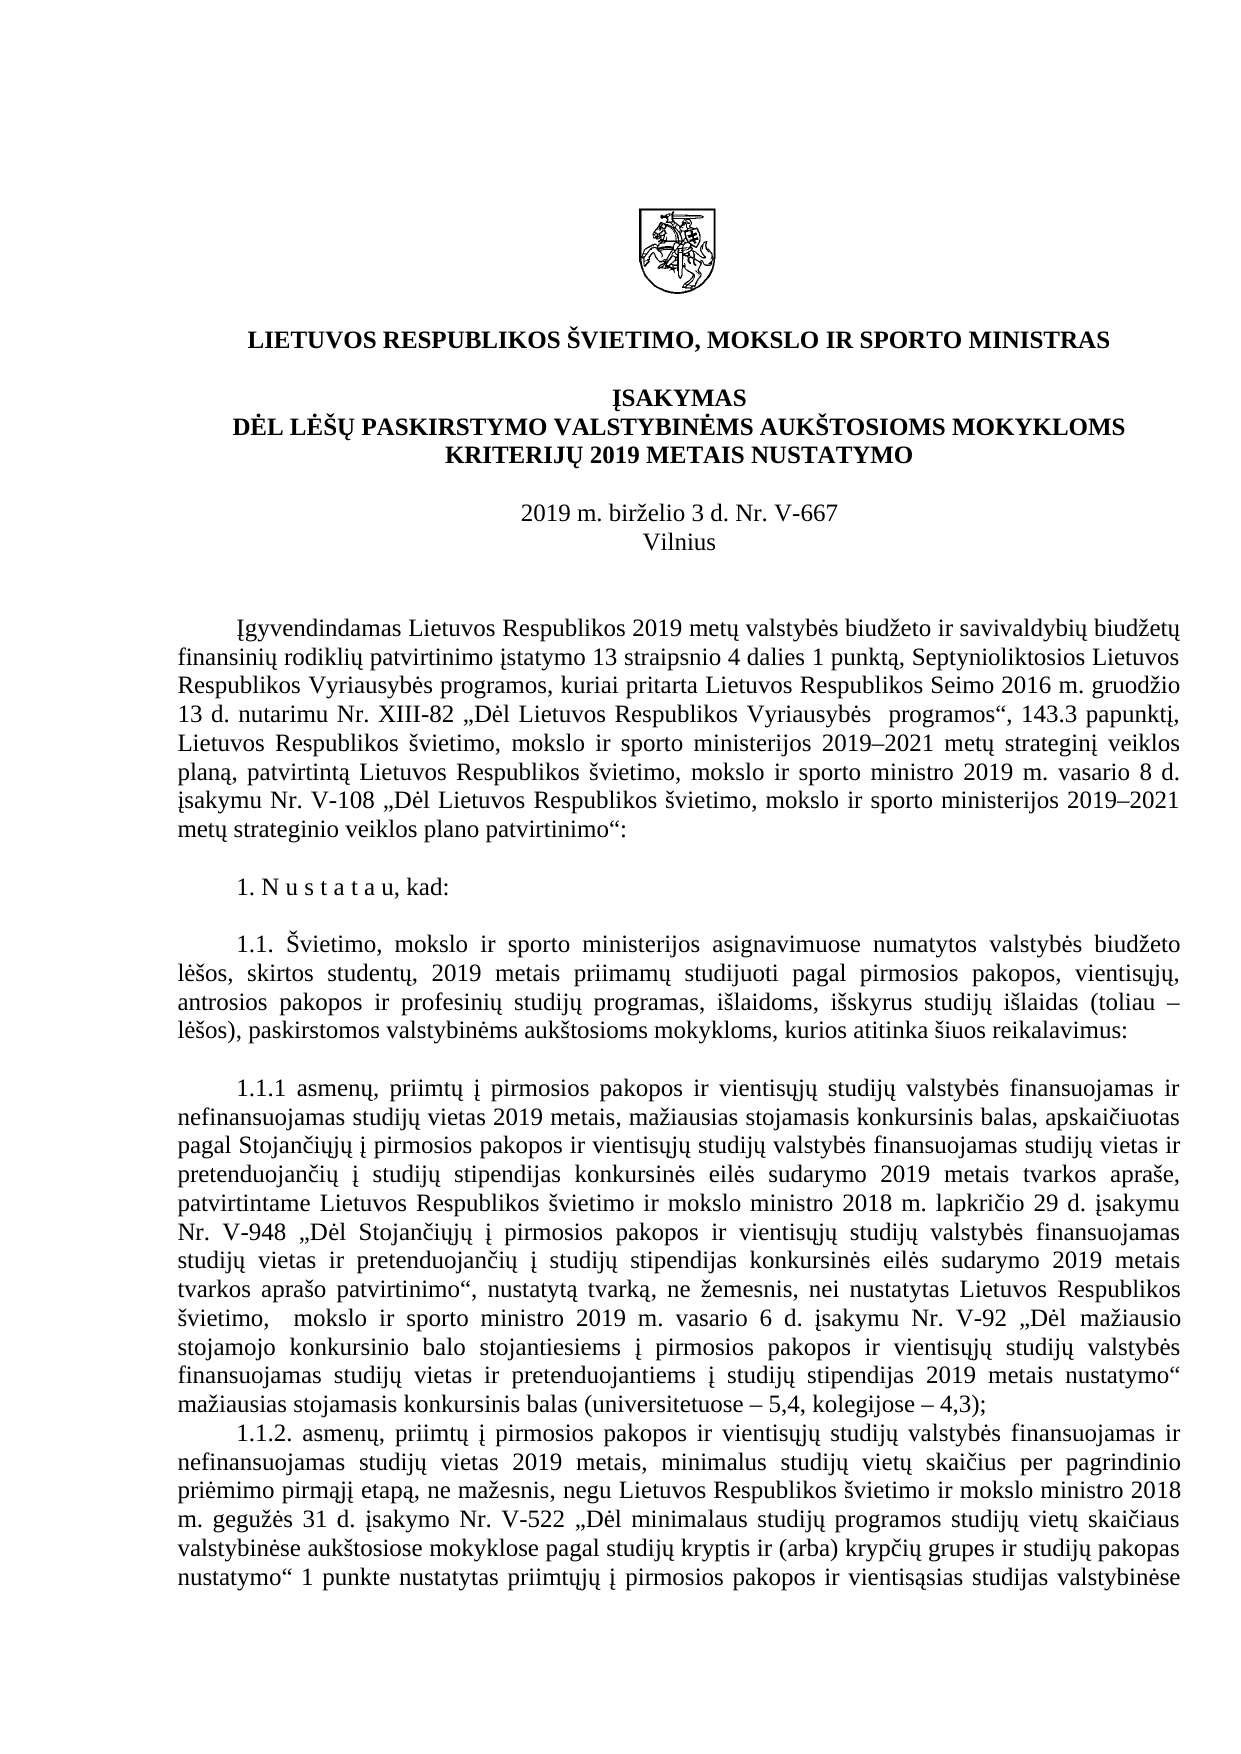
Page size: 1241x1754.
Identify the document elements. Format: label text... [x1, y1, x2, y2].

text 1.1. Švietimo, mokslo ir sporto ministerijos asignavimuose numatytos valstybės biudžeto lėšos, skirtos studentų, 2019 metais priimamų studijuoti pagal pirmosios pakopos, vientisųjų, antrosios pakopos ir profesinių studijų programas, išlaidoms, išskyrus studijų išlaidas (toliau – lėšos), paskirstomos valstybinėms aukštosioms mokykloms, kurios atitinka šiuos reikalavimus: [177, 929, 1181, 1044]
text 1.1.2. asmenų, priimtų į pirmosios pakopos ir vientisųjų studijų valstybės finansuojamas ir nefinansuojamas studijų vietas 2019 metais, minimalus studijų vietų skaičius per pagrindinio priėmimo pirmąjį etapą, ne mažesnis, negu Lietuvos Respublikos švietimo ir mokslo ministro 2018 m. gegužės 31 d. įsakymo Nr. V-522 „Dėl minimalaus studijų programos studijų vietų skaičiaus valstybinėse aukštosiose mokyklose pagal studijų kryptis ir (arba) krypčių grupes ir studijų pakopas nustatymo“ 1 punkte nustatytas priimtųjų į pirmosios pakopos ir vientisąsias studijas valstybinėse [177, 1418, 1181, 1590]
text ĮSAKYMAS [177, 383, 1181, 412]
text Vilnius [177, 527, 1181, 555]
text 1. N u s t a t a u, kad: [177, 872, 1181, 900]
text LIETUVOS RESPUBLIKOS ŠVIETIMO, MOKSLO IR SPORTO MINISTRAS [177, 325, 1181, 354]
text 2019 m. birželio 3 d. Nr. V-667 [177, 498, 1181, 527]
text Įgyvendindamas Lietuvos Respublikos 2019 metų valstybės biudžeto ir savivaldybių biudžetų finansinių rodiklių patvirtinimo įstatymo 13 straipsnio 4 dalies 1 punktą, Septynioliktosios Lietuvos Respublikos Vyriausybės programos, kuriai pritarta Lietuvos Respublikos Seimo 2016 m. gruodžio 13 d. nutarimu Nr. XIII-82 „Dėl Lietuvos Respublikos Vyriausybės programos“, 143.3 papunktį, Lietuvos Respublikos švietimo, mokslo ir sporto ministerijos 2019–2021 metų strateginį veiklos planą, patvirtintą Lietuvos Respublikos švietimo, mokslo ir sporto ministro 2019 m. vasario 8 d. įsakymu Nr. V-108 „Dėl Lietuvos Respublikos švietimo, mokslo ir sporto ministerijos 2019–2021 metų strateginio veiklos plano patvirtinimo“: [177, 613, 1181, 843]
text DĖL LĖŠŲ PASKIRSTYMO VALSTYBINĖMS AUKŠTOSIOMS MOKYKLOMS KRITERIJŲ 2019 METAIS NUSTATYMO [177, 412, 1181, 469]
text 1.1.1 asmenų, priimtų į pirmosios pakopos ir vientisųjų studijų valstybės finansuojamas ir nefinansuojamas studijų vietas 2019 metais, mažiausias stojamasis konkursinis balas, apskaičiuotas pagal Stojančiųjų į pirmosios pakopos ir vientisųjų studijų valstybės finansuojamas studijų vietas ir pretenduojančių į studijų stipendijas konkursinės eilės sudarymo 2019 metais tvarkos apraše, patvirtintame Lietuvos Respublikos švietimo ir mokslo ministro 2018 m. lapkričio 29 d. įsakymu Nr. V-948 „Dėl Stojančiųjų į pirmosios pakopos ir vientisųjų studijų valstybės finansuojamas studijų vietas ir pretenduojančių į studijų stipendijas konkursinės eilės sudarymo 2019 metais tvarkos aprašo patvirtinimo“, nustatytą tvarką, ne žemesnis, nei nustatytas Lietuvos Respublikos švietimo, mokslo ir sporto ministro 2019 m. vasario 6 d. įsakymu Nr. V-92 „Dėl mažiausio stojamojo konkursinio balo stojantiesiems į pirmosios pakopos ir vientisųjų studijų valstybės finansuojamas studijų vietas ir pretenduojantiems į studijų stipendijas 2019 metais nustatymo“ mažiausias stojamasis konkursinis balas (universitetuose – 5,4, kolegijose – 4,3); [177, 1073, 1181, 1418]
